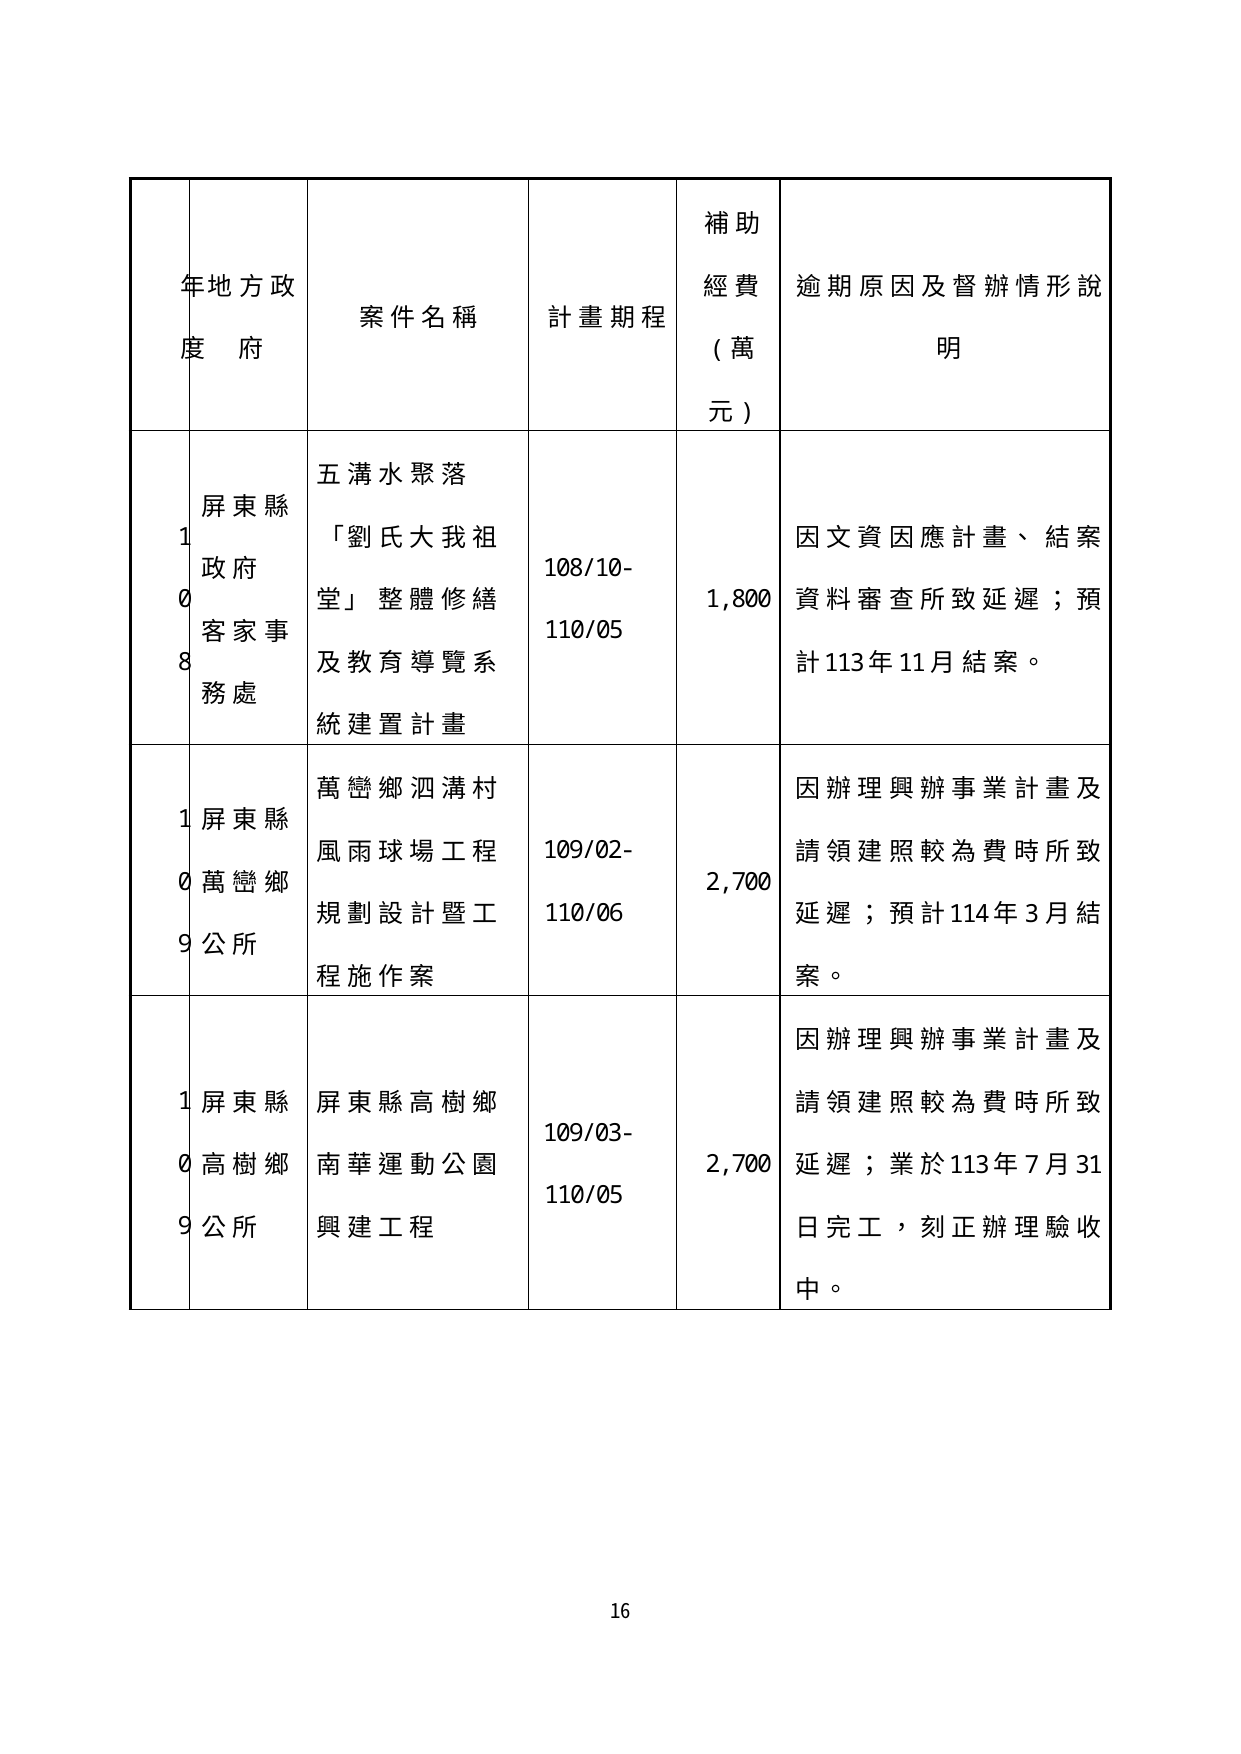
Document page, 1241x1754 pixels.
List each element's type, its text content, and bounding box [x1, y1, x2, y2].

table_cell 屏東縣政府 客家事務處 [190, 431, 307, 744]
table_cell 屏東縣 高樹鄉公所 [190, 996, 307, 1308]
table_cell 2,700 [677, 745, 779, 995]
table_cell 108/10-110/05 [529, 431, 676, 744]
table_cell 109 [132, 996, 189, 1308]
table_cell 108 [132, 431, 189, 744]
table_cell 1,800 [677, 431, 779, 744]
table_cell 因文資因應計畫、結案資料審查所致延遲；預計113年11月結案。 [781, 431, 1109, 744]
table_cell 五溝水聚落「劉氏大我祖堂」整體修繕及教育導覽系統建置計畫 [308, 431, 528, 744]
table_header 地方政府 [190, 180, 307, 430]
table_cell 109/02-110/06 [529, 745, 676, 995]
table_cell 屏東縣 萬巒鄉公所 [190, 745, 307, 995]
table_header 逾期原因及督辦情形說明 [781, 180, 1109, 430]
table_header 計畫期程 [529, 180, 676, 430]
table_cell 萬巒鄉泗溝村風雨球場工程規劃設計暨工程施作案 [308, 745, 528, 995]
table_cell 109 [132, 745, 189, 995]
table_cell 109/03-110/05 [529, 996, 676, 1308]
table_cell 2,700 [677, 996, 779, 1308]
table_cell 因辦理興辦事業計畫及請領建照較為費時所致延遲；預計114年3月結案。 [781, 745, 1109, 995]
table_cell 因辦理興辦事業計畫及請領建照較為費時所致延遲；業於113年7月31日完工，刻正辦理驗收中。 [781, 996, 1109, 1308]
table_cell 屏東縣高樹鄉南華運動公園興建工程 [308, 996, 528, 1308]
table_header 年度 [132, 180, 189, 430]
table_header 案件名稱 [308, 180, 528, 430]
table_header 補助經費 (萬元) [677, 180, 779, 430]
